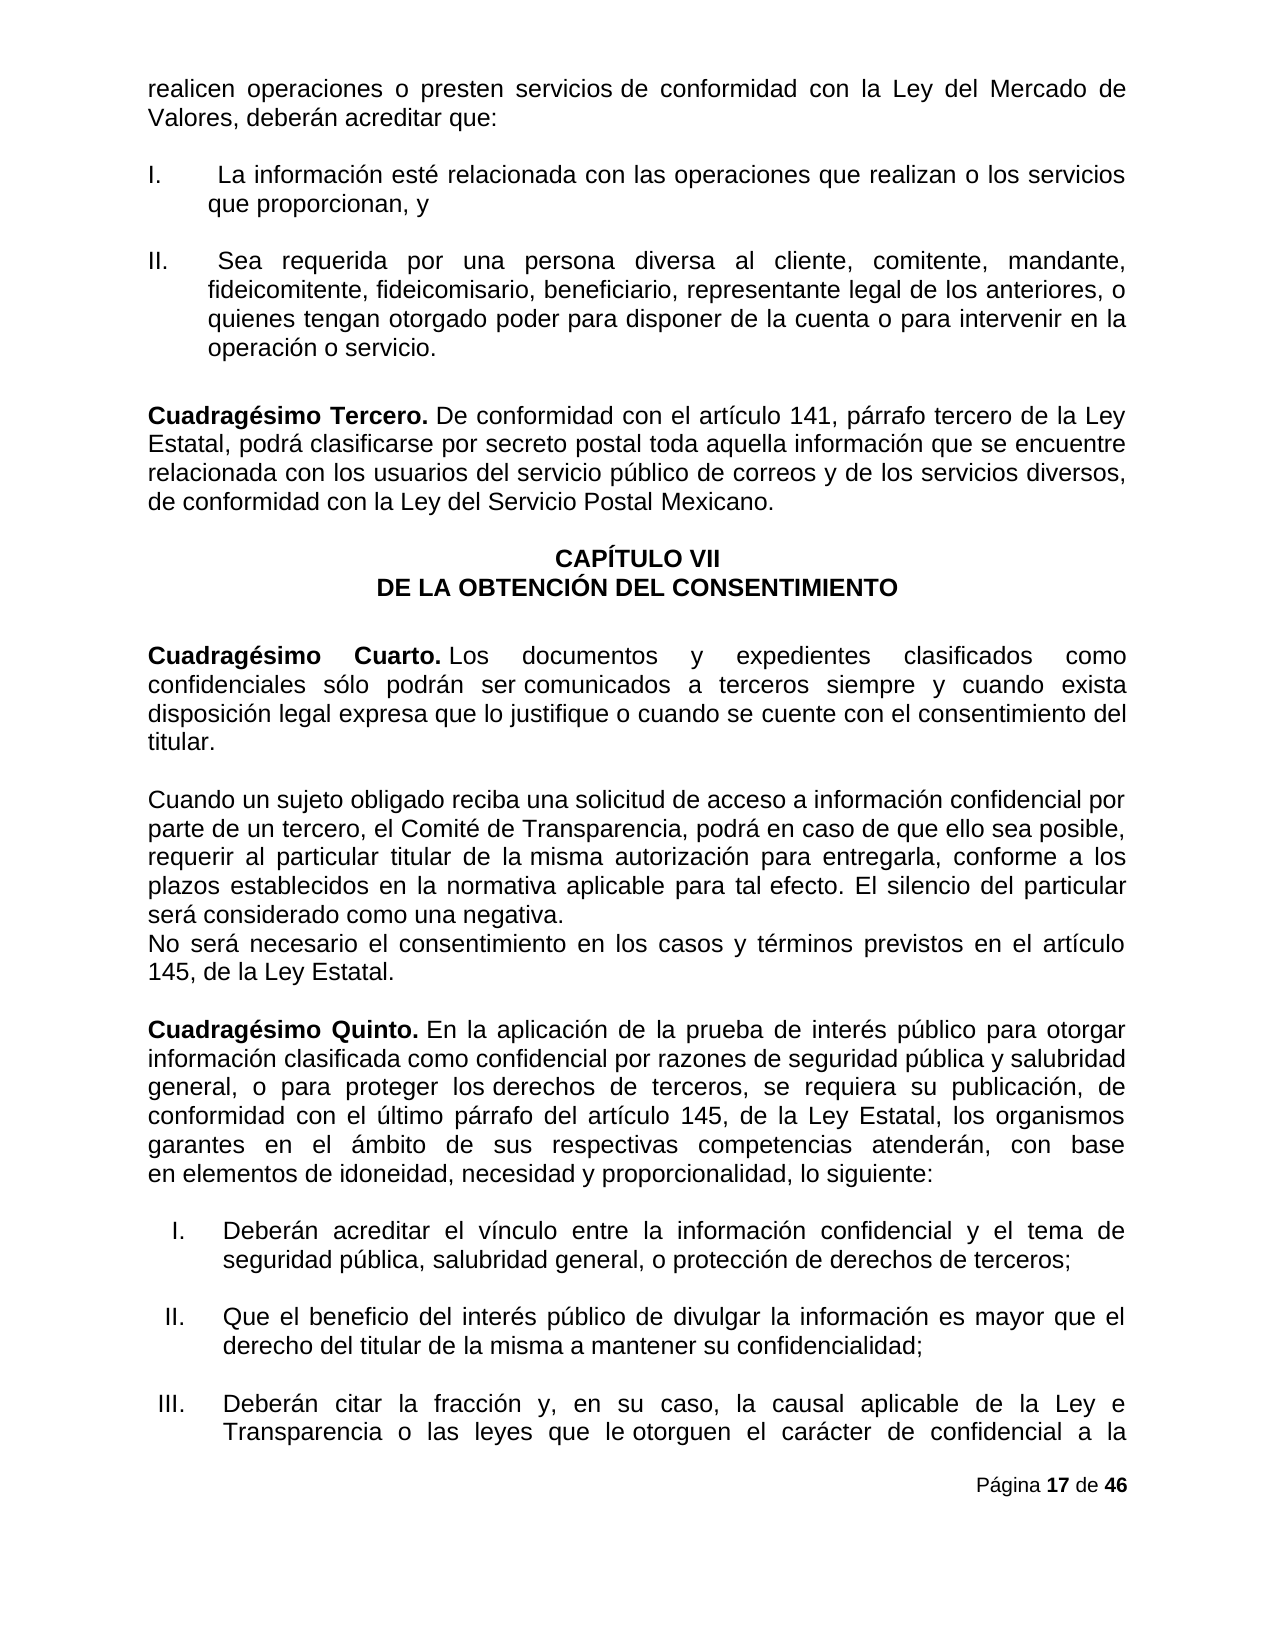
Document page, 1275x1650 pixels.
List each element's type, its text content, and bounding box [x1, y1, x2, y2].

text DE LA OBTENCIÓN DEL CONSENTIMIENTO [148, 573, 1127, 602]
text CAPÍTULO VII [148, 544, 1127, 573]
text I. La información esté relacionada con las operaciones que realizan o los servicios que proporcionan, y [148, 160, 1127, 218]
list Deberán citar la fracción y, en su caso, la causal aplicable de la Ley e Transparencia o las leyes que le otorguen el carácter de confidencial a la [185, 1389, 1127, 1446]
text Cuadragésimo Cuarto. Los documentos y expedientes clasificados como confidenciales sólo podrán ser comunicados a terceros siempre y cuando exista disposición legal expresa que lo justifique o cuando se cuente con el consentimiento del titular. [148, 641, 1127, 756]
text II. Sea requerida por una persona diversa al cliente, comitente, mandante, fideicomitente, fideicomisario, beneficiario, representante legal de los anteriores, o quienes tengan otorgado poder para disponer de la cuenta o para intervenir en la operación o servicio. [148, 246, 1127, 361]
text Cuadragésimo Tercero. De conformidad con el artículo 141, párrafo tercero de la Ley Estatal, podrá clasificarse por secreto postal toda aquella información que se encuentre relacionada con los usuarios del servicio público de correos y de los servicios diversos, de conformidad con la Ley del Servicio Postal Mexicano. [148, 401, 1127, 516]
text No será necesario el consentimiento en los casos y términos previstos en el artículo 145, de la Ley Estatal. [148, 929, 1127, 986]
list Deberán acreditar el vínculo entre la información confidencial y el tema de seguridad pública, salubridad general, o protección de derechos de terceros; [185, 1216, 1127, 1274]
list Que el beneficio del interés público de divulgar la información es mayor que el derecho del titular de la misma a mantener su confidencialidad; [185, 1302, 1127, 1360]
text realicen operaciones o presten servicios de conformidad con la Ley del Mercado de Valores, deberán acreditar que: [148, 74, 1127, 131]
text Cuando un sujeto obligado reciba una solicitud de acceso a información confidencial por parte de un tercero, el Comité de Transparencia, podrá en caso de que ello sea posible, requerir al particular titular de la misma autorización para entregarla, conforme a los plazos establecidos en la normativa aplicable para tal efecto. El silencio del particular será considerado como una negativa. [148, 785, 1127, 929]
text Cuadragésimo Quinto. En la aplicación de la prueba de interés público para otorgar información clasificada como confidencial por razones de seguridad pública y salubridad general, o para proteger los derechos de terceros, se requiera su publicación, de conformidad con el último párrafo del artículo 145, de la Ley Estatal, los organismos garantes en el ámbito de sus respectivas competencias atenderán, con base en elementos de idoneidad, necesidad y proporcionalidad, lo siguiente: [148, 1015, 1127, 1187]
